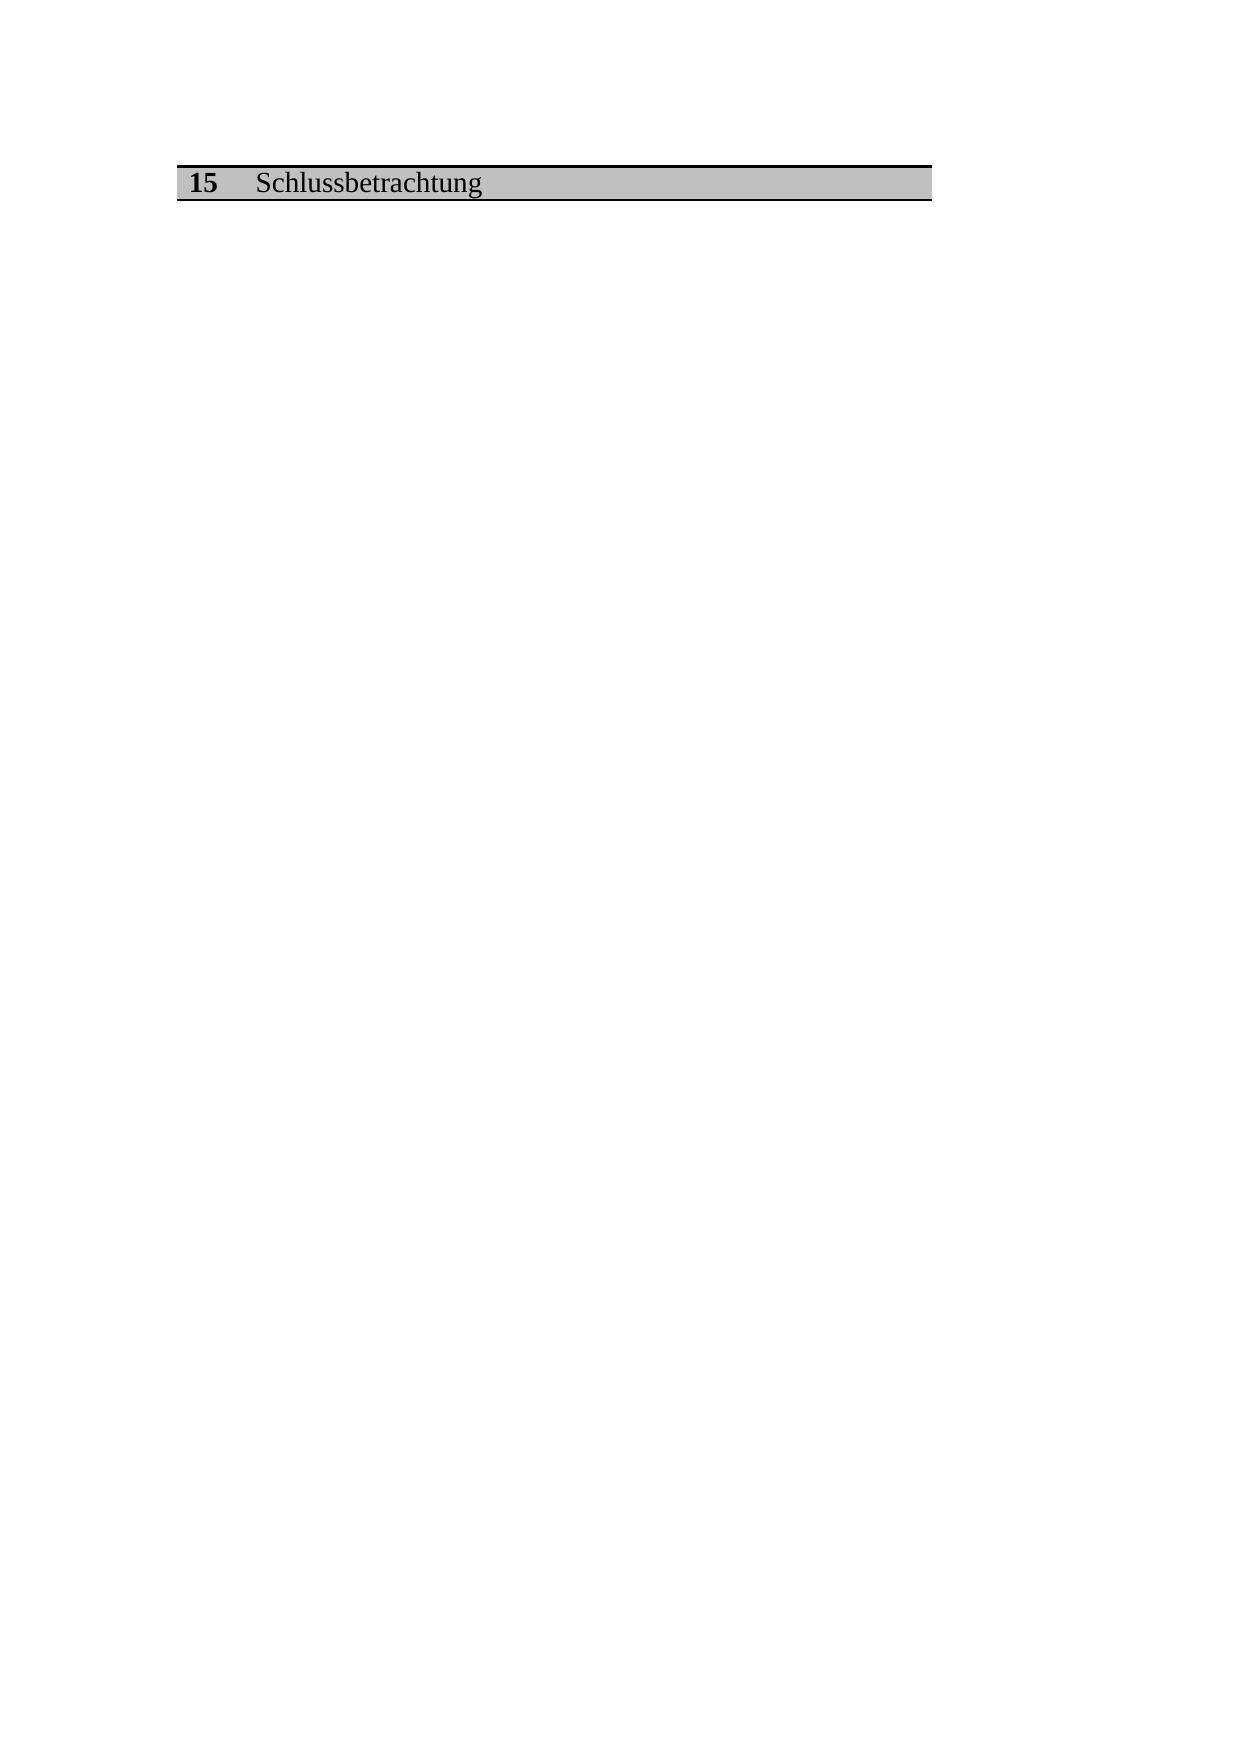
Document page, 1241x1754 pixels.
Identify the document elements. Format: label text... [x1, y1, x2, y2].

table_cell Schlussbetrachtung [244, 168, 932, 199]
table_cell 15 [177, 168, 244, 199]
